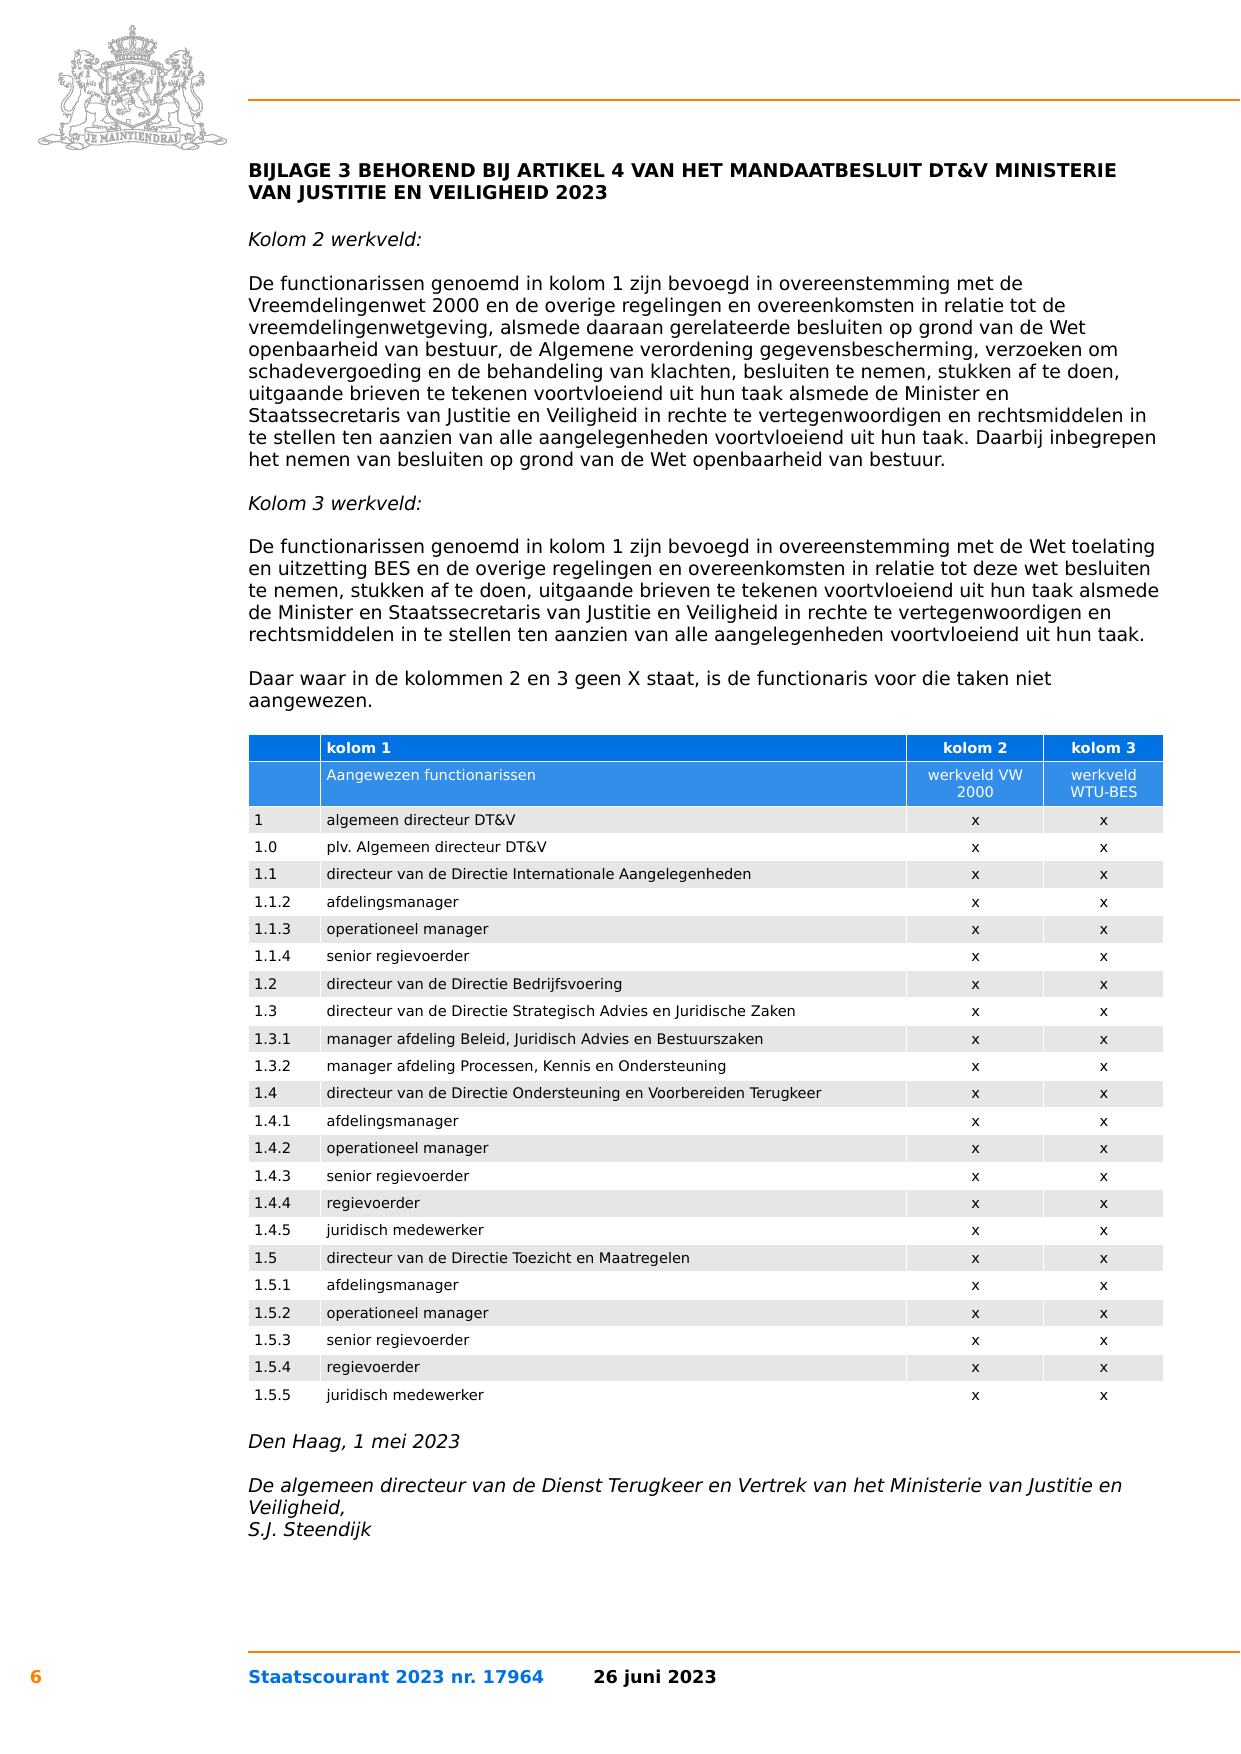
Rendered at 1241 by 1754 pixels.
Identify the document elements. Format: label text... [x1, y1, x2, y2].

table_cell x [907, 916, 1043, 943]
table_cell 1.1.4 [249, 944, 320, 970]
subtitle Kolom 3 werkveld: [248, 492, 1163, 514]
table_cell x [907, 1053, 1043, 1079]
table_cell x [907, 1218, 1043, 1244]
table_cell x [907, 999, 1043, 1025]
table_cell x [907, 1327, 1043, 1353]
text Den Haag, 1 mei 2023 [248, 1431, 1163, 1453]
table_cell juridisch medewerker [321, 1382, 906, 1408]
table_cell x [1044, 916, 1163, 943]
table_cell Aangewezen functionarissen [321, 762, 906, 806]
table_cell x [1044, 1026, 1163, 1052]
table_cell afdelingsmanager [321, 889, 906, 915]
table_cell 1.5.1 [249, 1273, 320, 1299]
table_cell x [1044, 1382, 1163, 1408]
table_cell 1.3.1 [249, 1026, 320, 1052]
table_cell directeur van de Directie Bedrijfsvoering [321, 971, 906, 997]
text De functionarissen genoemd in kolom 1 zijn bevoegd in overeenstemming met de Wet toelating en uitzetting BES en de overige regelingen en overeenkomsten in relatie tot deze wet besluiten te nemen, stukken af te doen, uitgaande brieven te tekenen voortvloeiend uit hun taak alsmede de Minister en Staatssecretaris van Justitie en Veiligheid in rechte te vertegenwoordigen en rechtsmiddelen in te stellen ten aanzien van alle aangelegenheden voortvloeiend uit hun taak. [248, 536, 1163, 646]
table_cell 1.5 [249, 1245, 320, 1271]
table_cell x [1044, 1327, 1163, 1353]
subtitle Kolom 2 werkveld: [248, 229, 1163, 251]
table_cell x [907, 1382, 1043, 1408]
table_cell directeur van de Directie Ondersteuning en Voorbereiden Terugkeer [321, 1081, 906, 1107]
table_header kolom 2 [907, 735, 1043, 761]
table_cell regievoerder [321, 1355, 906, 1381]
table_cell x [1044, 834, 1163, 860]
table_header kolom 1 [321, 735, 906, 761]
table_cell 1 [249, 807, 320, 833]
table_cell 1.2 [249, 971, 320, 997]
table_cell x [907, 1108, 1043, 1134]
table_cell x [1044, 1218, 1163, 1244]
table_cell manager afdeling Beleid, Juridisch Advies en Bestuurszaken [321, 1026, 906, 1052]
table_cell x [907, 1026, 1043, 1052]
table_cell x [907, 1135, 1043, 1162]
table_cell x [1044, 807, 1163, 833]
table_cell 1.0 [249, 834, 320, 860]
table_header [249, 735, 320, 761]
table_cell x [907, 861, 1043, 888]
table_cell x [907, 889, 1043, 915]
table_cell operationeel manager [321, 1135, 906, 1162]
table_cell senior regievoerder [321, 1163, 906, 1189]
text Daar waar in de kolommen 2 en 3 geen X staat, is de functionaris voor die taken niet aangewezen. [248, 668, 1163, 712]
picture [38, 25, 227, 150]
table_cell x [1044, 1081, 1163, 1107]
table_cell plv. Algemeen directeur DT&V [321, 834, 906, 860]
table_cell x [907, 944, 1043, 970]
table_header kolom 3 [1044, 735, 1163, 761]
table_cell x [1044, 1355, 1163, 1381]
table_cell x [907, 1273, 1043, 1299]
table_cell directeur van de Directie Toezicht en Maatregelen [321, 1245, 906, 1271]
table_cell x [907, 807, 1043, 833]
text De algemeen directeur van de Dienst Terugkeer en Vertrek van het Ministerie van Justitie en Veiligheid, S.J. Steendijk [248, 1475, 1163, 1541]
table_cell senior regievoerder [321, 1327, 906, 1353]
table_cell 1.4 [249, 1081, 320, 1107]
table_cell x [1044, 971, 1163, 997]
table_cell 1.5.4 [249, 1355, 320, 1381]
table_cell x [907, 834, 1043, 860]
table_cell x [907, 1163, 1043, 1189]
table_cell 1.3 [249, 999, 320, 1025]
table_cell manager afdeling Processen, Kennis en Ondersteuning [321, 1053, 906, 1079]
table_cell 1.4.4 [249, 1190, 320, 1217]
table_cell operationeel manager [321, 916, 906, 943]
text De functionarissen genoemd in kolom 1 zijn bevoegd in overeenstemming met de Vreemdelingenwet 2000 en de overige regelingen en overeenkomsten in relatie tot de vreemdelingenwetgeving, alsmede daaraan gerelateerde besluiten op grond van de Wet openbaarheid van bestuur, de Algemene verordening gegevensbescherming, verzoeken om schadevergoeding en de behandeling van klachten, besluiten te nemen, stukken af te doen, uitgaande brieven te tekenen voortvloeiend uit hun taak alsmede de Minister en Staatssecretaris van Justitie en Veiligheid in rechte te vertegenwoordigen en rechtsmiddelen in te stellen ten aanzien van alle aangelegenheden voortvloeiend uit hun taak. Daarbij inbegrepen het nemen van besluiten op grond van de Wet openbaarheid van bestuur. [248, 273, 1163, 471]
table_cell x [1044, 1245, 1163, 1271]
table_cell werkveld WTU-BES [1044, 762, 1163, 806]
table_cell x [1044, 1273, 1163, 1299]
table_cell 1.1 [249, 861, 320, 888]
table_cell x [907, 971, 1043, 997]
table_cell directeur van de Directie Strategisch Advies en Juridische Zaken [321, 999, 906, 1025]
table_cell x [1044, 889, 1163, 915]
table_cell senior regievoerder [321, 944, 906, 970]
table_cell 1.5.2 [249, 1300, 320, 1326]
table_cell x [907, 1355, 1043, 1381]
table_cell x [907, 1300, 1043, 1326]
subtitle BIJLAGE 3 BEHOREND BIJ ARTIKEL 4 VAN HET MANDAATBESLUIT DT&V MINISTERIE VAN JUSTITIE EN VEILIGHEID 2023 [248, 160, 1163, 204]
table_cell 1.4.5 [249, 1218, 320, 1244]
table_cell x [1044, 944, 1163, 970]
table_cell operationeel manager [321, 1300, 906, 1326]
table_cell 1.4.2 [249, 1135, 320, 1162]
table_cell werkveld VW 2000 [907, 762, 1043, 806]
table_cell x [1044, 1108, 1163, 1134]
table_cell x [1044, 1135, 1163, 1162]
table_cell 1.5.5 [249, 1382, 320, 1408]
table_cell x [1044, 1190, 1163, 1217]
table_cell afdelingsmanager [321, 1108, 906, 1134]
table_cell [249, 762, 320, 806]
table_cell 1.4.1 [249, 1108, 320, 1134]
table_cell 1.3.2 [249, 1053, 320, 1079]
table_cell x [1044, 999, 1163, 1025]
table_cell x [907, 1190, 1043, 1217]
table_cell x [907, 1081, 1043, 1107]
table_cell directeur van de Directie Internationale Aangelegenheden [321, 861, 906, 888]
table_cell regievoerder [321, 1190, 906, 1217]
table_cell 1.1.2 [249, 889, 320, 915]
table_cell x [1044, 1163, 1163, 1189]
table_cell algemeen directeur DT&V [321, 807, 906, 833]
table_cell afdelingsmanager [321, 1273, 906, 1299]
table_cell juridisch medewerker [321, 1218, 906, 1244]
table_cell x [1044, 1300, 1163, 1326]
table_cell x [1044, 1053, 1163, 1079]
table_cell 1.5.3 [249, 1327, 320, 1353]
table_cell x [1044, 861, 1163, 888]
table_cell 1.1.3 [249, 916, 320, 943]
table_cell 1.4.3 [249, 1163, 320, 1189]
table_cell x [907, 1245, 1043, 1271]
